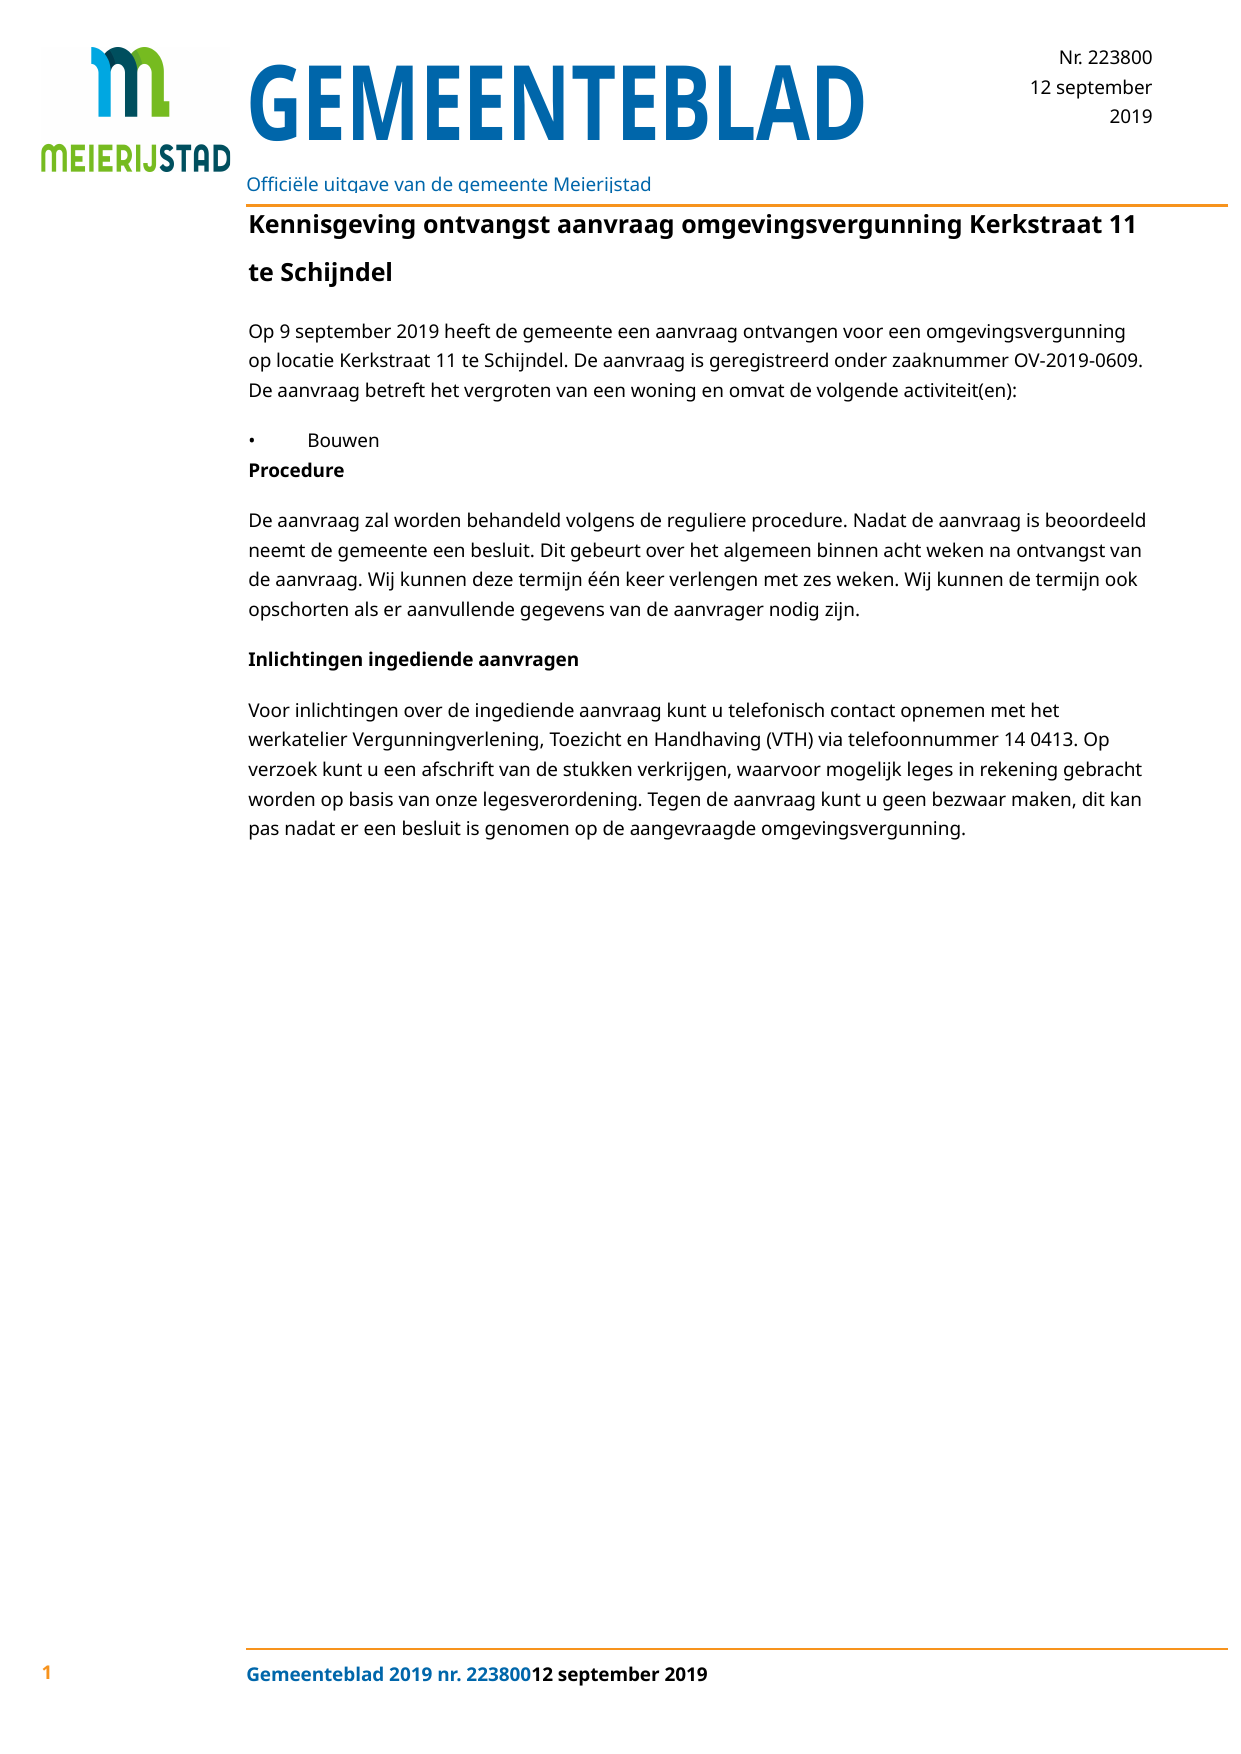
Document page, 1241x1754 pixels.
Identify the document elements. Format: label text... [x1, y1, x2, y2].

picture [41, 47, 231, 172]
text Op 9 september 2019 heeft de gemeente een aanvraag ontvangen voor een omgevingsvergunning op locatie Kerkstraat 11 te Schijndel. De aanvraag is geregistreerd onder zaaknummer OV-2019-0609. De aanvraag betreft het vergroten van een woning en omvat de volgende activiteit(en): [248, 318, 1152, 403]
text De aanvraag zal worden behandeld volgens de reguliere procedure. Nadat de aanvraag is beoordeeld neemt de gemeente een besluit. Dit gebeurt over het algemeen binnen acht weken na ontvangst van de aanvraag. Wij kunnen deze termijn één keer verlengen met zes weken. Wij kunnen de termijn ook opschorten als er aanvullende gegevens van de aanvrager nodig zijn. [248, 507, 1152, 622]
list Bouwen [248, 427, 1152, 453]
text Inlichtingen ingediende aanvragen [248, 647, 1152, 672]
text Kennisgeving ontvangst aanvraag omgevingsvergunning Kerkstraat 11 te Schijndel [248, 207, 1152, 288]
text Procedure [248, 457, 1152, 483]
text Voor inlichtingen over de ingediende aanvraag kunt u telefonisch contact opnemen met het werkatelier Vergunningverlening, Toezicht en Handhaving (VTH) via telefoonnummer 14 0413. Op verzoek kunt u een afschrift van de stukken verkrijgen, waarvoor mogelijk leges in rekening gebracht worden op basis van onze legesverordening. Tegen de aanvraag kunt u geen bezwaar maken, dit kan pas nadat er een besluit is genomen op de aangevraagde omgevingsvergunning. [248, 697, 1152, 841]
